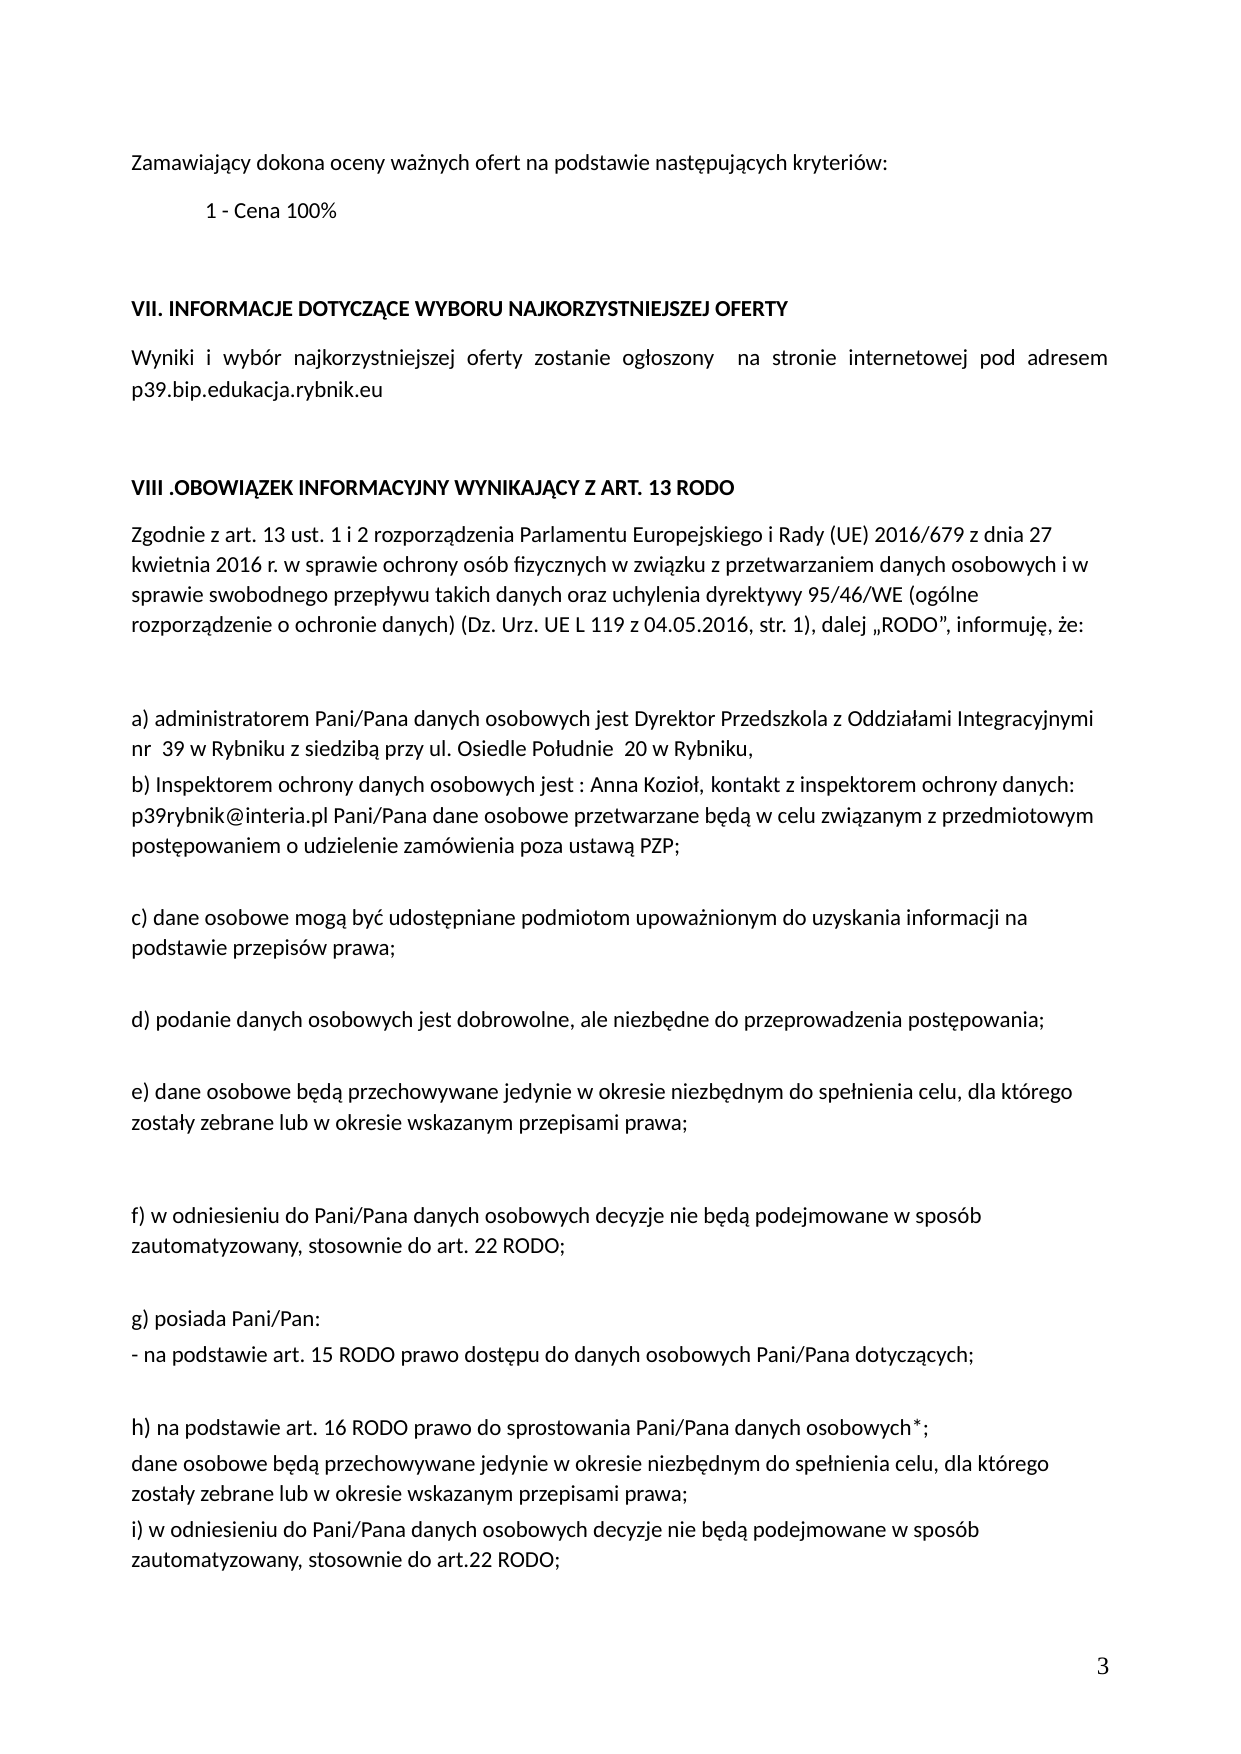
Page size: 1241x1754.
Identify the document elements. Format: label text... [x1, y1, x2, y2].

text dane osobowe będą przechowywane jedynie w okresie niezbędnym do spełnienia celu, dla którego zostały zebrane lub w okresie wskazanym przepisami prawa; [131, 1449, 1109, 1507]
text VII. INFORMACJE DOTYCZĄCE WYBORU NAJKORZYSTNIEJSZEJ OFERTY [131, 294, 1109, 322]
text Zamawiający dokona oceny ważnych ofert na podstawie następujących kryteriów: [131, 148, 1109, 176]
text f) w odniesieniu do Pani/Pana danych osobowych decyzje nie będą podejmowane w sposób zautomatyzowany, stosownie do art. 22 RODO; [131, 1201, 1109, 1259]
text i) w odniesieniu do Pani/Pana danych osobowych decyzje nie będą podejmowane w sposób zautomatyzowany, stosownie do art.22 RODO; [131, 1515, 1109, 1574]
text g) posiada Pani/Pan: [131, 1304, 1109, 1332]
text b) Inspektorem ochrony danych osobowych jest : Anna Kozioł, kontakt z inspektorem ochrony danych: p39rybnik@interia.pl Pani/Pana dane osobowe przetwarzane będą w celu związanym z przedmiotowym postępowaniem o udzielenie zamówienia poza ustawą PZP; [131, 771, 1109, 859]
text Zgodnie z art. 13 ust. 1 i 2 rozporządzenia Parlamentu Europejskiego i Rady (UE) 2016/679 z dnia 27 kwietnia 2016 r. w sprawie ochrony osób fizycznych w związku z przetwarzaniem danych osobowych i w sprawie swobodnego przepływu takich danych oraz uchylenia dyrektywy 95/46/WE (ogólne rozporządzenie o ochronie danych) (Dz. Urz. UE L 119 z 04.05.2016, str. 1), dalej „RODO”, informuję, że: [131, 520, 1109, 638]
text c) dane osobowe mogą być udostępniane podmiotom upoważnionym do uzyskania informacji na podstawie przepisów prawa; [131, 903, 1109, 961]
text d) podanie danych osobowych jest dobrowolne, ale niezbędne do przeprowadzenia postępowania; [131, 1005, 1109, 1033]
text - na podstawie art. 15 RODO prawo dostępu do danych osobowych Pani/Pana dotyczących; [131, 1340, 1109, 1368]
text h) na podstawie art. 16 RODO prawo do sprostowania Pani/Pana danych osobowych*; [131, 1412, 1109, 1441]
text Wyniki i wybór najkorzystniejszej oferty zostanie ogłoszony na stronie internetowej pod adresem p39.bip.edukacja.rybnik.eu [131, 343, 1109, 403]
text 1 - Cena 100% [131, 197, 1109, 224]
text a) administratorem Pani/Pana danych osobowych jest Dyrektor Przedszkola z Oddziałami Integracyjnymi nr 39 w Rybniku z siedzibą przy ul. Osiedle Południe 20 w Rybniku, [131, 704, 1109, 762]
text VIII .OBOWIĄZEK INFORMACYJNY WYNIKAJĄCY Z ART. 13 RODO [131, 473, 1109, 501]
text e) dane osobowe będą przechowywane jedynie w okresie niezbędnym do spełnienia celu, dla którego zostały zebrane lub w okresie wskazanym przepisami prawa; [131, 1077, 1109, 1136]
